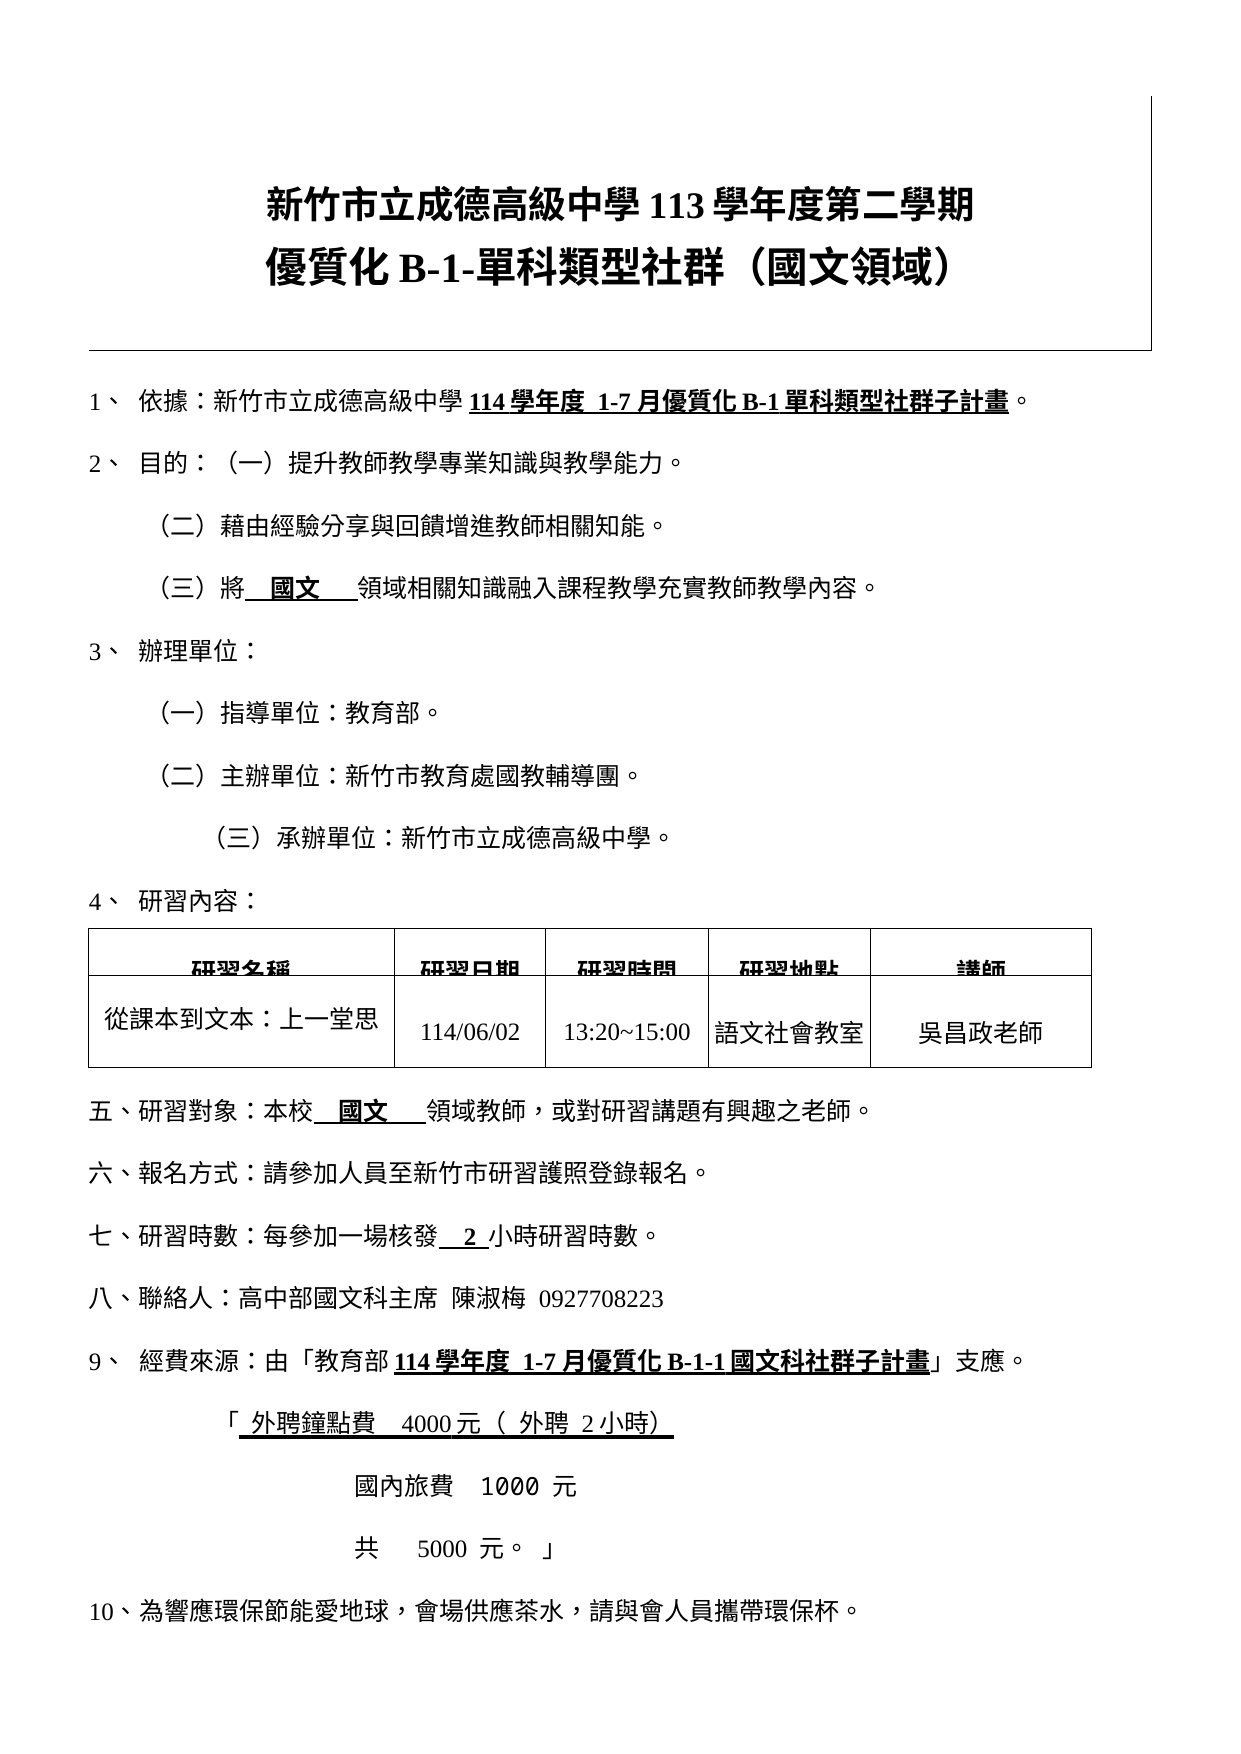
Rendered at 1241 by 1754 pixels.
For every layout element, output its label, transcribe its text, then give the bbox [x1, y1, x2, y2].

text （二）藉由經驗分享與回饋增進教師相關知能。 [89, 482, 1152, 545]
text 優質化B-1-單科類型社群（國文領域） [89, 223, 1151, 350]
text 共 5000 元。 」 [354, 1505, 1152, 1568]
table_cell 吳昌政老師 [871, 976, 1091, 1067]
list 辦理單位： [89, 607, 1152, 670]
text （一）指導單位：教育部。 [89, 670, 1152, 732]
text 六、報名方式：請參加人員至新竹市研習護照登錄報名。 [89, 1130, 1152, 1193]
text 「 外聘鐘點費 4000元（ 外聘 2小時） [139, 1380, 1152, 1443]
list 經費來源：由「教育部114學年度 1-7 月優質化B-1-1國文科社群子計畫」支應。 [89, 1318, 1152, 1380]
text （三）將 國文 領域相關知識融入課程教學充實教師教學內容。 [89, 545, 1152, 607]
list 依據：新竹市立成德高級中學114學年度 1-7 月優質化B-1單科類型社群子計畫。 [89, 357, 1152, 420]
table_header 研習名稱 [89, 929, 394, 975]
text （二）主辦單位：新竹市教育處國教輔導團。 [89, 732, 1152, 795]
table_cell 114/06/02 [395, 976, 545, 1067]
list 研習內容： [89, 857, 1152, 920]
text 八、聯絡人：高中部國文科主席 陳淑梅 0927708223 [89, 1255, 1152, 1318]
table_header 研習地點 [709, 929, 870, 975]
list 目的：（一）提升教師教學專業知識與教學能力。 [89, 420, 1152, 482]
text （三）承辦單位：新竹市立成德高級中學。 [89, 795, 1152, 857]
text 國內旅費 1000 元 [354, 1443, 1152, 1505]
table_header 講師 [871, 929, 1091, 975]
text 七、研習時數：每參加一場核發 2 小時研習時數。 [89, 1193, 1152, 1255]
table_cell 語文社會教室 [709, 976, 870, 1067]
table_header 研習日期 [395, 929, 545, 975]
table_cell 從課本到文本：上一堂思辨國文課 [89, 976, 394, 1067]
list 為響應環保節能愛地球，會場供應茶水，請與會人員攜帶環保杯。 [89, 1568, 1152, 1630]
table_header 研習時間 [546, 929, 708, 975]
table_cell 13:20~15:00 [546, 976, 708, 1067]
text 五、研習對象：本校 國文 領域教師，或對研習講題有興趣之老師。 [89, 1068, 1152, 1130]
text 新竹市立成德高級中學113學年度第二學期 [89, 96, 1151, 223]
